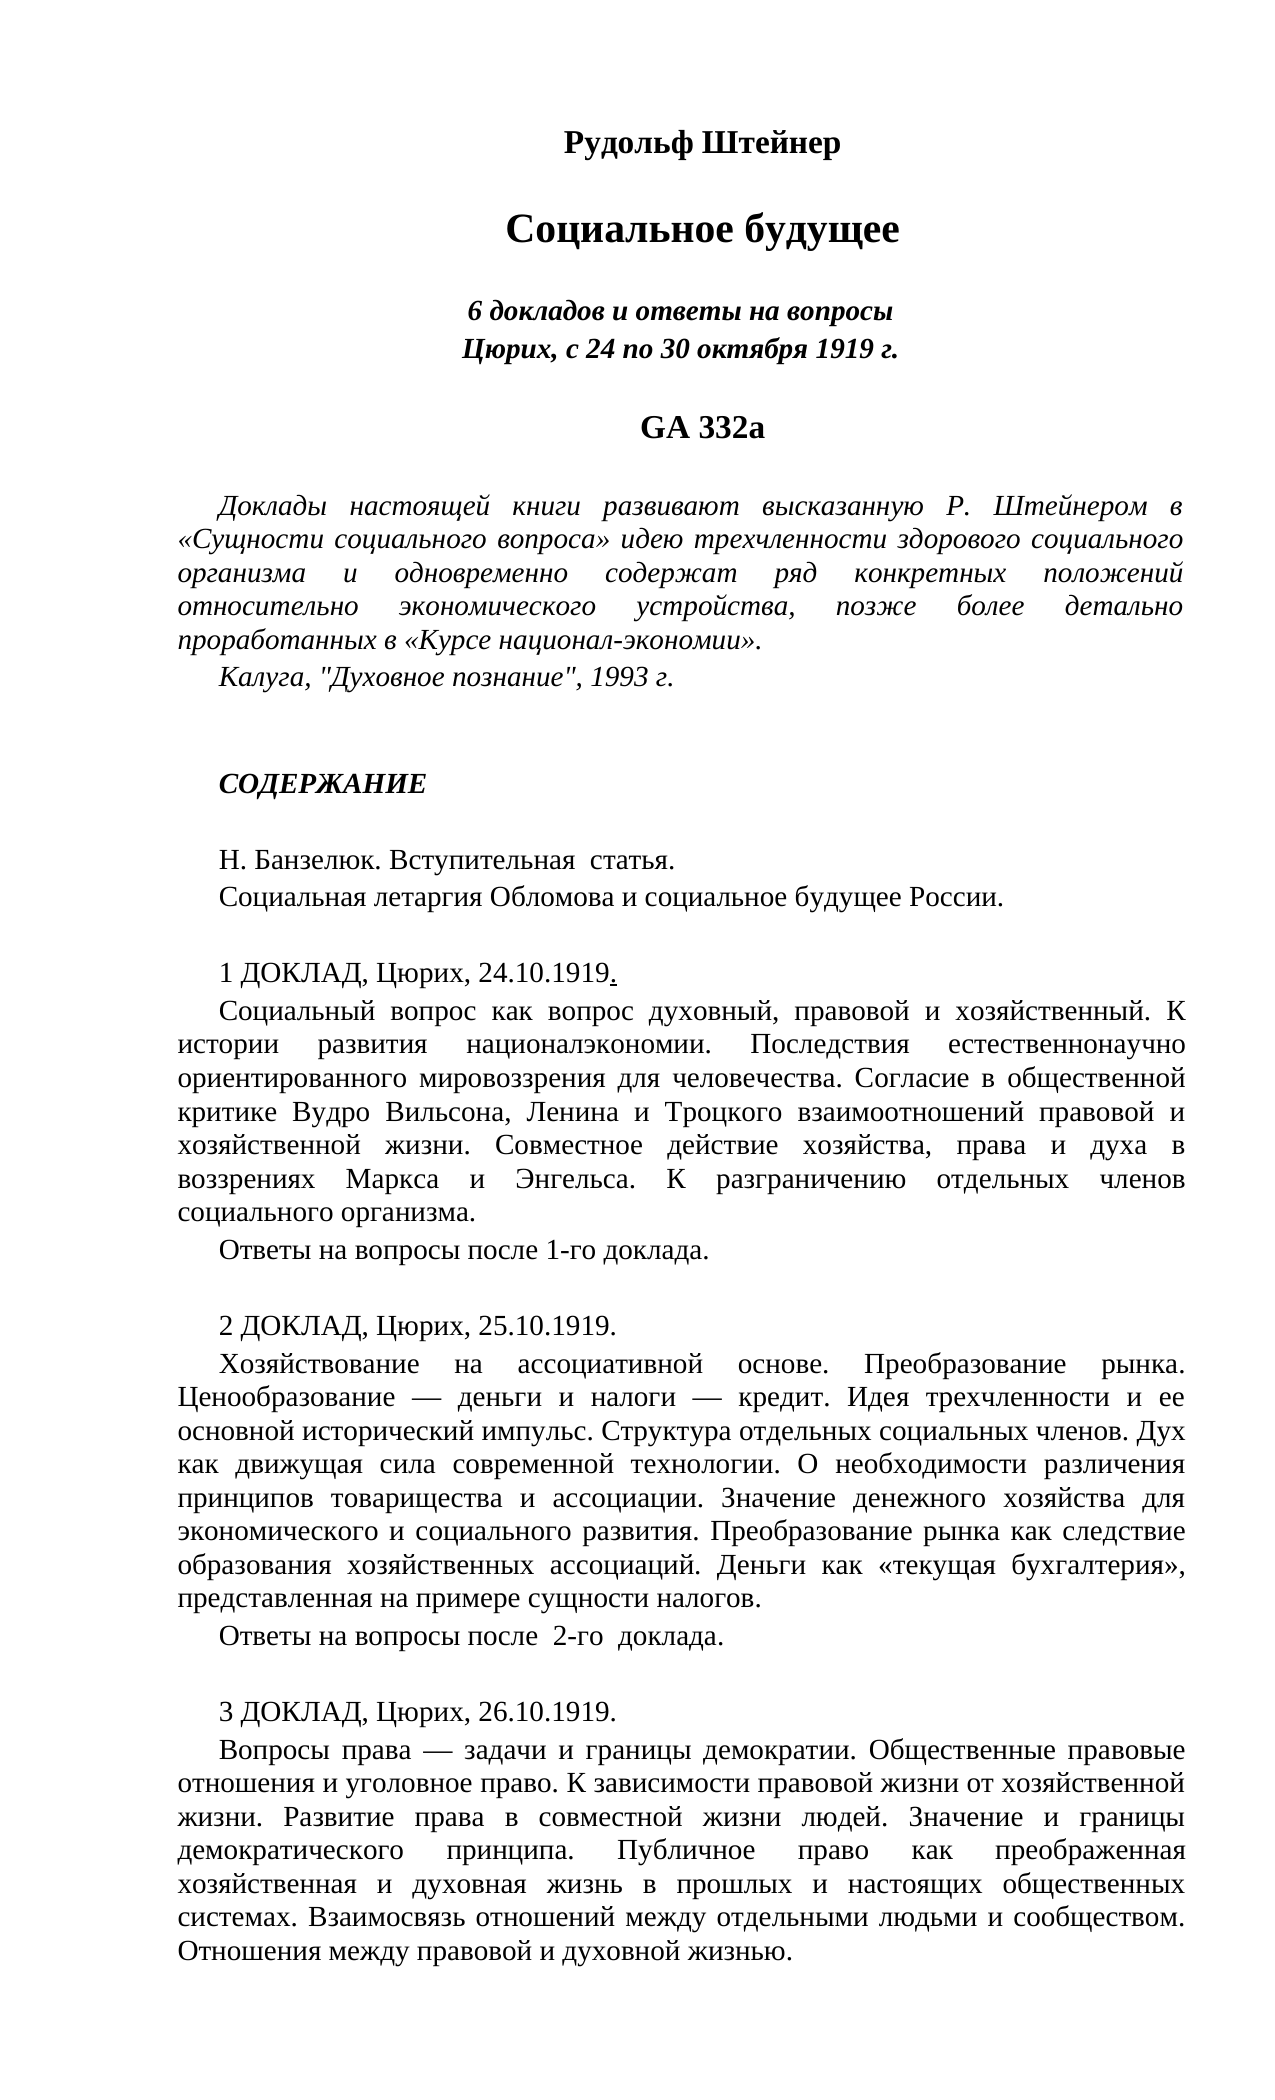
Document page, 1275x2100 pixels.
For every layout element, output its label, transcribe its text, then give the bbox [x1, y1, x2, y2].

text Ответы на вопросы после 2-го доклада. [177, 1618, 1186, 1652]
text 2 ДОКЛАД, Цюрих, 25.10.1919. [177, 1308, 1186, 1342]
text Рудольф Штейнер [177, 122, 1186, 161]
text Ответы на вопросы после 1-го доклада. [177, 1232, 1186, 1266]
text Социальное будущее [177, 203, 1186, 251]
text 1 ДОКЛАД, Цюрих, 24.10.1919. [177, 955, 1186, 989]
text Хозяйствование на ассоциативной основе. Преобразование рынка. Ценообразование — деньги и налоги — кредит. Идея трехчленности и ее основной исторический импульс. Структура отдельных социальных членов. Дух как движущая сила современной технологии. О необходимости различения принципов товарищества и ассоциации. Значение денежного хозяйства для экономического и социального развития. Преобразование рынка как следствие образования хозяйственных ассоциаций. Деньги как «текущая бухгалтерия», представленная на примере сущности налогов. [177, 1346, 1186, 1614]
text 3 ДОКЛАД, Цюрих, 26.10.1919. [177, 1694, 1186, 1728]
text СОДЕРЖАНИЕ [177, 766, 1186, 799]
text Калуга, "Духовное познание", 1993 г. [177, 659, 1186, 693]
text Вопросы права — задачи и границы демократии. Общественные правовые отношения и уголовное право. К зависимости правовой жизни от хозяйственной жизни. Развитие права в совместной жизни людей. Значение и границы демократического принципа. Публичное право как преображенная хозяйственная и духовная жизнь в прошлых и настоящих общественных системах. Взаимосвязь отношений между отдельными людьми и сообществом. Отношения между правовой и духовной жизнью. [177, 1732, 1186, 1967]
text Н. Банзелюк. Вступительная статья. [177, 842, 1186, 875]
text 6 докладов и ответы на вопросы [177, 293, 1186, 327]
text Социальная летаргия Обломова и социальное будущее России. [177, 879, 1186, 913]
text GA 332a [177, 407, 1186, 445]
text Цюрих, с 24 по 30 октября 1919 г. [177, 331, 1186, 364]
text Доклады настоящей книги развивают высказанную Р. Штейнером в «Сущности социального вопроса» идею трехчленности здорового социального организма и одновременно содержат ряд конкретных положений относительно экономического устройства, позже более детально проработанных в «Курсе национал-экономии». [177, 488, 1186, 655]
text Социальный вопрос как вопрос духовный, правовой и хозяйственный. К истории развития националэкономии. Последствия естественнонаучно ориентированного мировоззрения для человечества. Согласие в общественной критике Вудро Вильсона, Ленина и Троцкого взаимоотношений правовой и хозяйственной жизни. Совместное действие хозяйства, права и духа в воззрениях Маркса и Энгельса. К разграничению отдельных членов социального организма. [177, 993, 1186, 1228]
